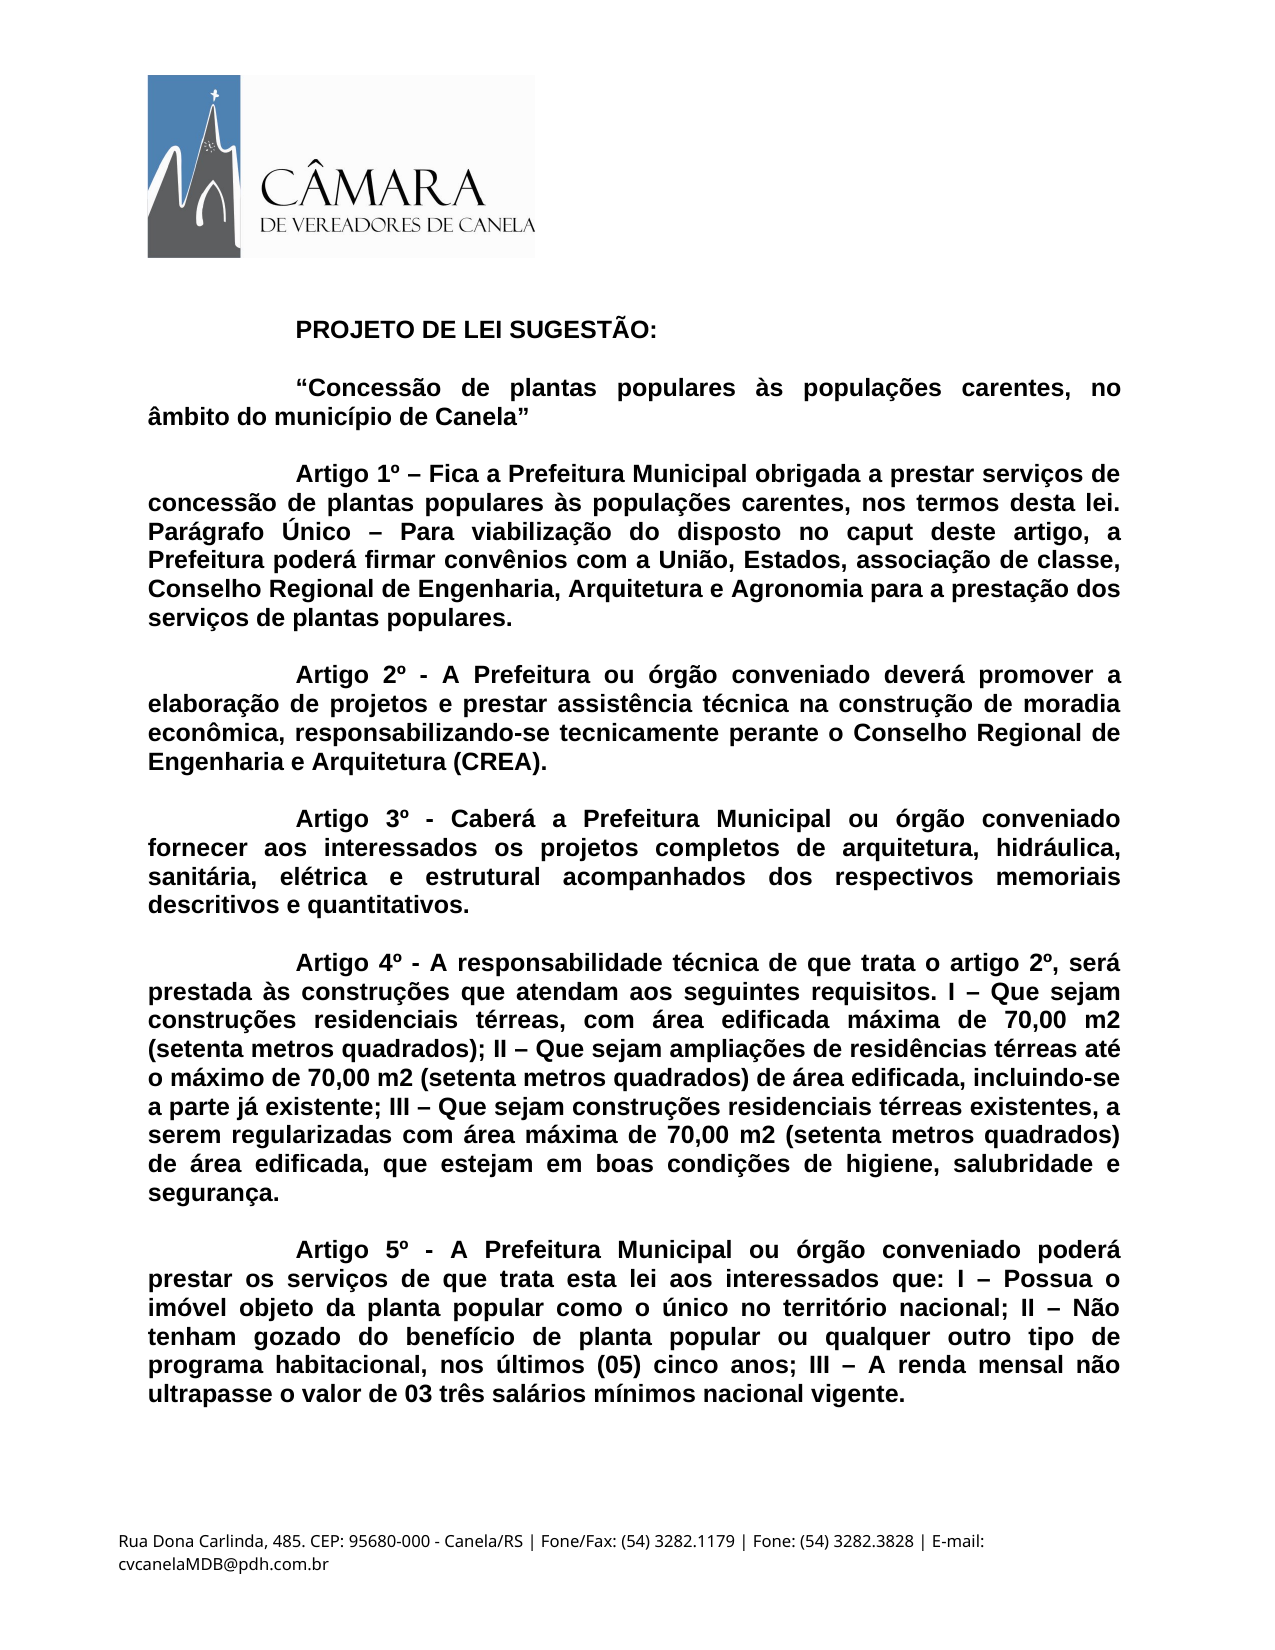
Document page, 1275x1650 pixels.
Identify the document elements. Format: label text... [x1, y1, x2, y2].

text “Concessão de plantas populares às populações carentes, no âmbito do município de Canela” [148, 373, 1122, 430]
text PROJETO DE LEI SUGESTÃO: [148, 315, 1122, 344]
text Artigo 3º - Caberá a Prefeitura Municipal ou órgão conveniado fornecer aos interessados os projetos completos de arquitetura, hidráulica, sanitária, elétrica e estrutural acompanhados dos respectivos memoriais descritivos e quantitativos. [148, 804, 1122, 919]
picture [147, 75, 536, 258]
text Artigo 2º - A Prefeitura ou órgão conveniado deverá promover a elaboração de projetos e prestar assistência técnica na construção de moradia econômica, responsabilizando-se tecnicamente perante o Conselho Regional de Engenharia e Arquitetura (CREA). [148, 660, 1122, 775]
text Artigo 4º - A responsabilidade técnica de que trata o artigo 2º, será prestada às construções que atendam aos seguintes requisitos. I – Que sejam construções residenciais térreas, com área edificada máxima de 70,00 m2 (setenta metros quadrados); II – Que sejam ampliações de residências térreas até o máximo de 70,00 m2 (setenta metros quadrados) de área edificada, incluindo-se a parte já existente; III – Que sejam construções residenciais térreas existentes, a serem regularizadas com área máxima de 70,00 m2 (setenta metros quadrados) de área edificada, que estejam em boas condições de higiene, salubridade e segurança. [148, 948, 1122, 1207]
text Artigo 5º - A Prefeitura Municipal ou órgão conveniado poderá prestar os serviços de que trata esta lei aos interessados que: I – Possua o imóvel objeto da planta popular como o único no território nacional; II – Não tenham gozado do benefício de planta popular ou qualquer outro tipo de programa habitacional, nos últimos (05) cinco anos; III – A renda mensal não ultrapasse o valor de 03 três salários mínimos nacional vigente. [148, 1235, 1122, 1408]
text Artigo 1º – Fica a Prefeitura Municipal obrigada a prestar serviços de concessão de plantas populares às populações carentes, nos termos desta lei. Parágrafo Único – Para viabilização do disposto no caput deste artigo, a Prefeitura poderá firmar convênios com a União, Estados, associação de classe, Conselho Regional de Engenharia, Arquitetura e Agronomia para a prestação dos serviços de plantas populares. [148, 459, 1122, 632]
